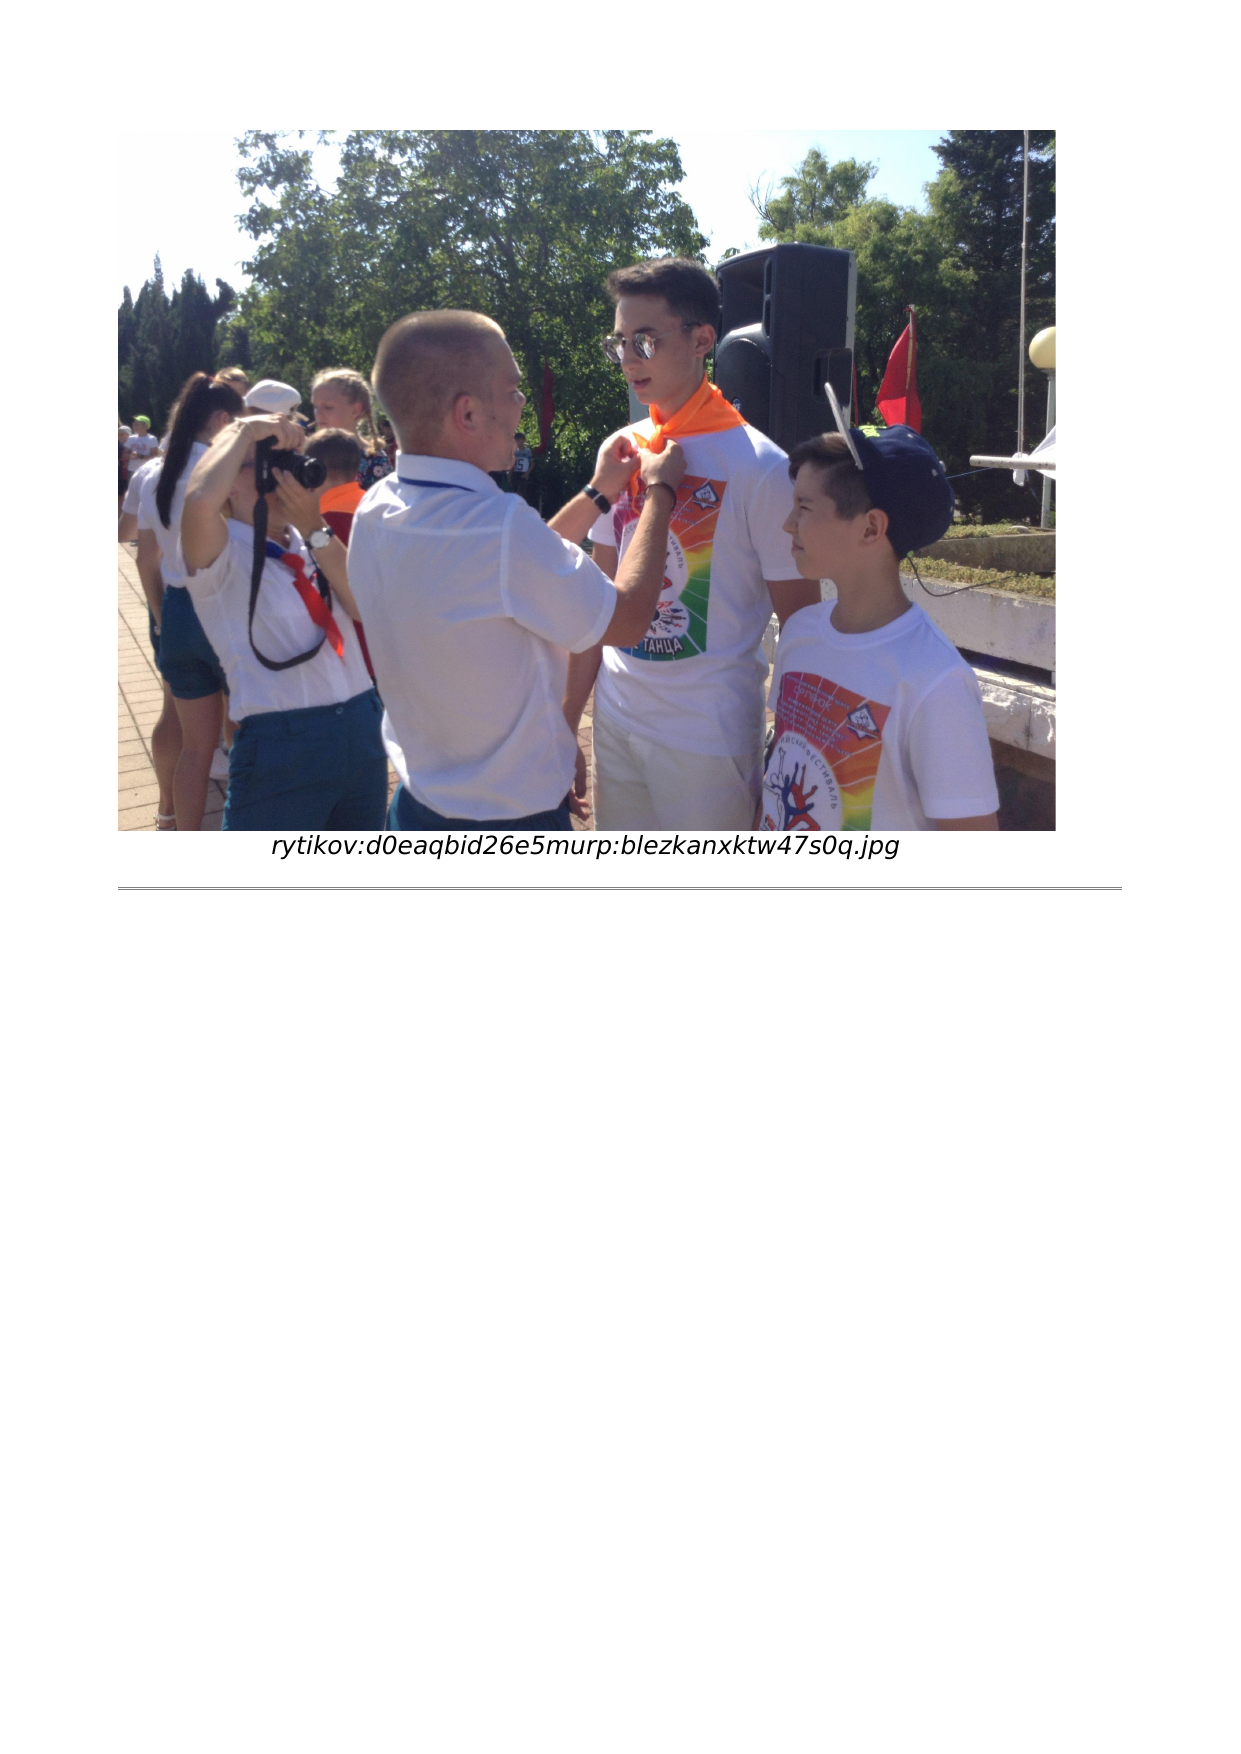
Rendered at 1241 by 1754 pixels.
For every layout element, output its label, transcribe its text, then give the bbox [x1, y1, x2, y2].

text rytikov:d0eaqbid26e5murp:blezkanxktw47s0q.jpg [118, 831, 1056, 860]
picture [118, 130, 1056, 831]
